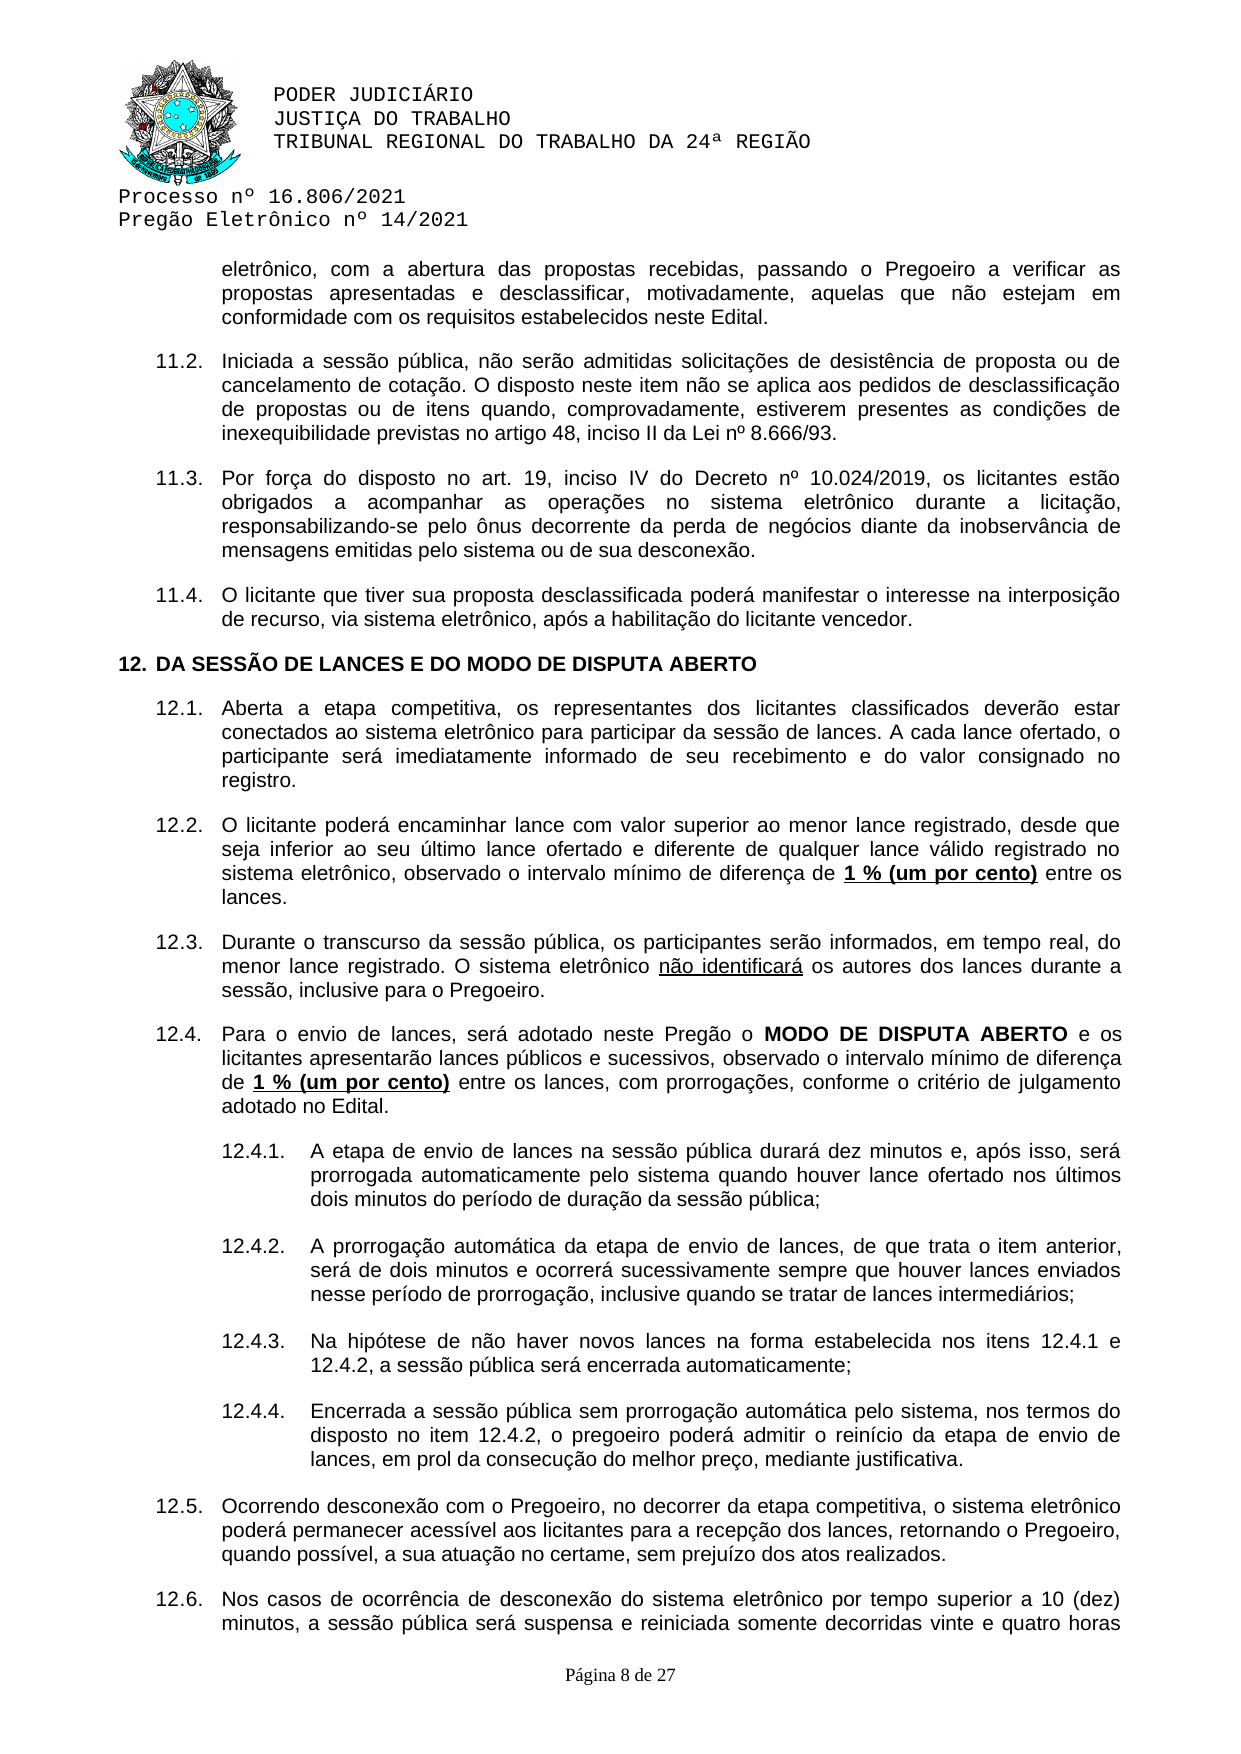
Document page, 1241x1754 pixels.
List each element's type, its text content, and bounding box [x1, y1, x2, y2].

list Nos casos de ocorrência de desconexão do sistema eletrônico por tempo superior a 10 (dez) minutos, a sessão pública será suspensa e reiniciada somente decorridas vinte e quatro horas [155, 1587, 1122, 1635]
list O licitante que tiver sua proposta desclassificada poderá manifestar o interesse na interposição de recurso, via sistema eletrônico, após a habilitação do licitante vencedor. [155, 583, 1122, 631]
list da sESSÃO DE LANCES E DO MODO DE DISPUTA ABERTO [118, 651, 1122, 675]
list Ocorrendo desconexão com o Pregoeiro, no decorrer da etapa competitiva, o sistema eletrônico poderá permanecer acessível aos licitantes para a recepção dos lances, retornando o Pregoeiro, quando possível, a sua atuação no certame, sem prejuízo dos atos realizados. [155, 1494, 1122, 1566]
list Por força do disposto no art. 19, inciso IV do Decreto nº 10.024/2019, os licitantes estão obrigados a acompanhar as operações no sistema eletrônico durante a licitação, responsabilizando-se pelo ônus decorrente da perda de negócios diante da inobservância de mensagens emitidas pelo sistema ou de sua desconexão. [155, 466, 1122, 562]
list Encerrada a sessão pública sem prorrogação automática pelo sistema, nos termos do disposto no item 12.4.2, o pregoeiro poderá admitir o reinício da etapa de envio de lances, em prol da consecução do melhor preço, mediante justificativa. [221, 1399, 1122, 1471]
list Para o envio de lances, será adotado neste Pregão o MODO DE DISPUTA ABERTO e os licitantes apresentarão lances públicos e sucessivos, observado o intervalo mínimo de diferença de 1 % (um por cento) entre os lances, com prorrogações, conforme o critério de julgamento adotado no Edital. [155, 1022, 1122, 1118]
list Iniciada a sessão pública, não serão admitidas solicitações de desistência de proposta ou de cancelamento de cotação. O disposto neste item não se aplica aos pedidos de desclassificação de propostas ou de itens quando, comprovadamente, estiverem presentes as condições de inexequibilidade previstas no artigo 48, inciso II da Lei nº 8.666/93. [155, 349, 1122, 445]
list Na hipótese de não haver novos lances na forma estabelecida nos itens 12.4.1 e 12.4.2, a sessão pública será encerrada automaticamente; [221, 1328, 1122, 1376]
list A etapa de envio de lances na sessão pública durará dez minutos e, após isso, será prorrogada automaticamente pelo sistema quando houver lance ofertado nos últimos dois minutos do período de duração da sessão pública; [221, 1139, 1122, 1211]
picture [118, 59, 243, 186]
list eletrônico, com a abertura das propostas recebidas, passando o Pregoeiro a verificar as propostas apresentadas e desclassificar, motivadamente, aquelas que não estejam em conformidade com os requisitos estabelecidos neste Edital. [155, 257, 1122, 328]
list Aberta a etapa competitiva, os representantes dos licitantes classificados deverão estar conectados ao sistema eletrônico para participar da sessão de lances. A cada lance ofertado, o participante será imediatamente informado de seu recebimento e do valor consignado no registro. [155, 696, 1122, 792]
list O licitante poderá encaminhar lance com valor superior ao menor lance registrado, desde que seja inferior ao seu último lance ofertado e diferente de qualquer lance válido registrado no sistema eletrônico, observado o intervalo mínimo de diferença de 1 % (um por cento) entre os lances. [155, 813, 1122, 909]
list Durante o transcurso da sessão pública, os participantes serão informados, em tempo real, do menor lance registrado. O sistema eletrônico não identificará os autores dos lances durante a sessão, inclusive para o Pregoeiro. [155, 929, 1122, 1001]
list A prorrogação automática da etapa de envio de lances, de que trata o item anterior, será de dois minutos e ocorrerá sucessivamente sempre que houver lances enviados nesse período de prorrogação, inclusive quando se tratar de lances intermediários; [221, 1234, 1122, 1306]
